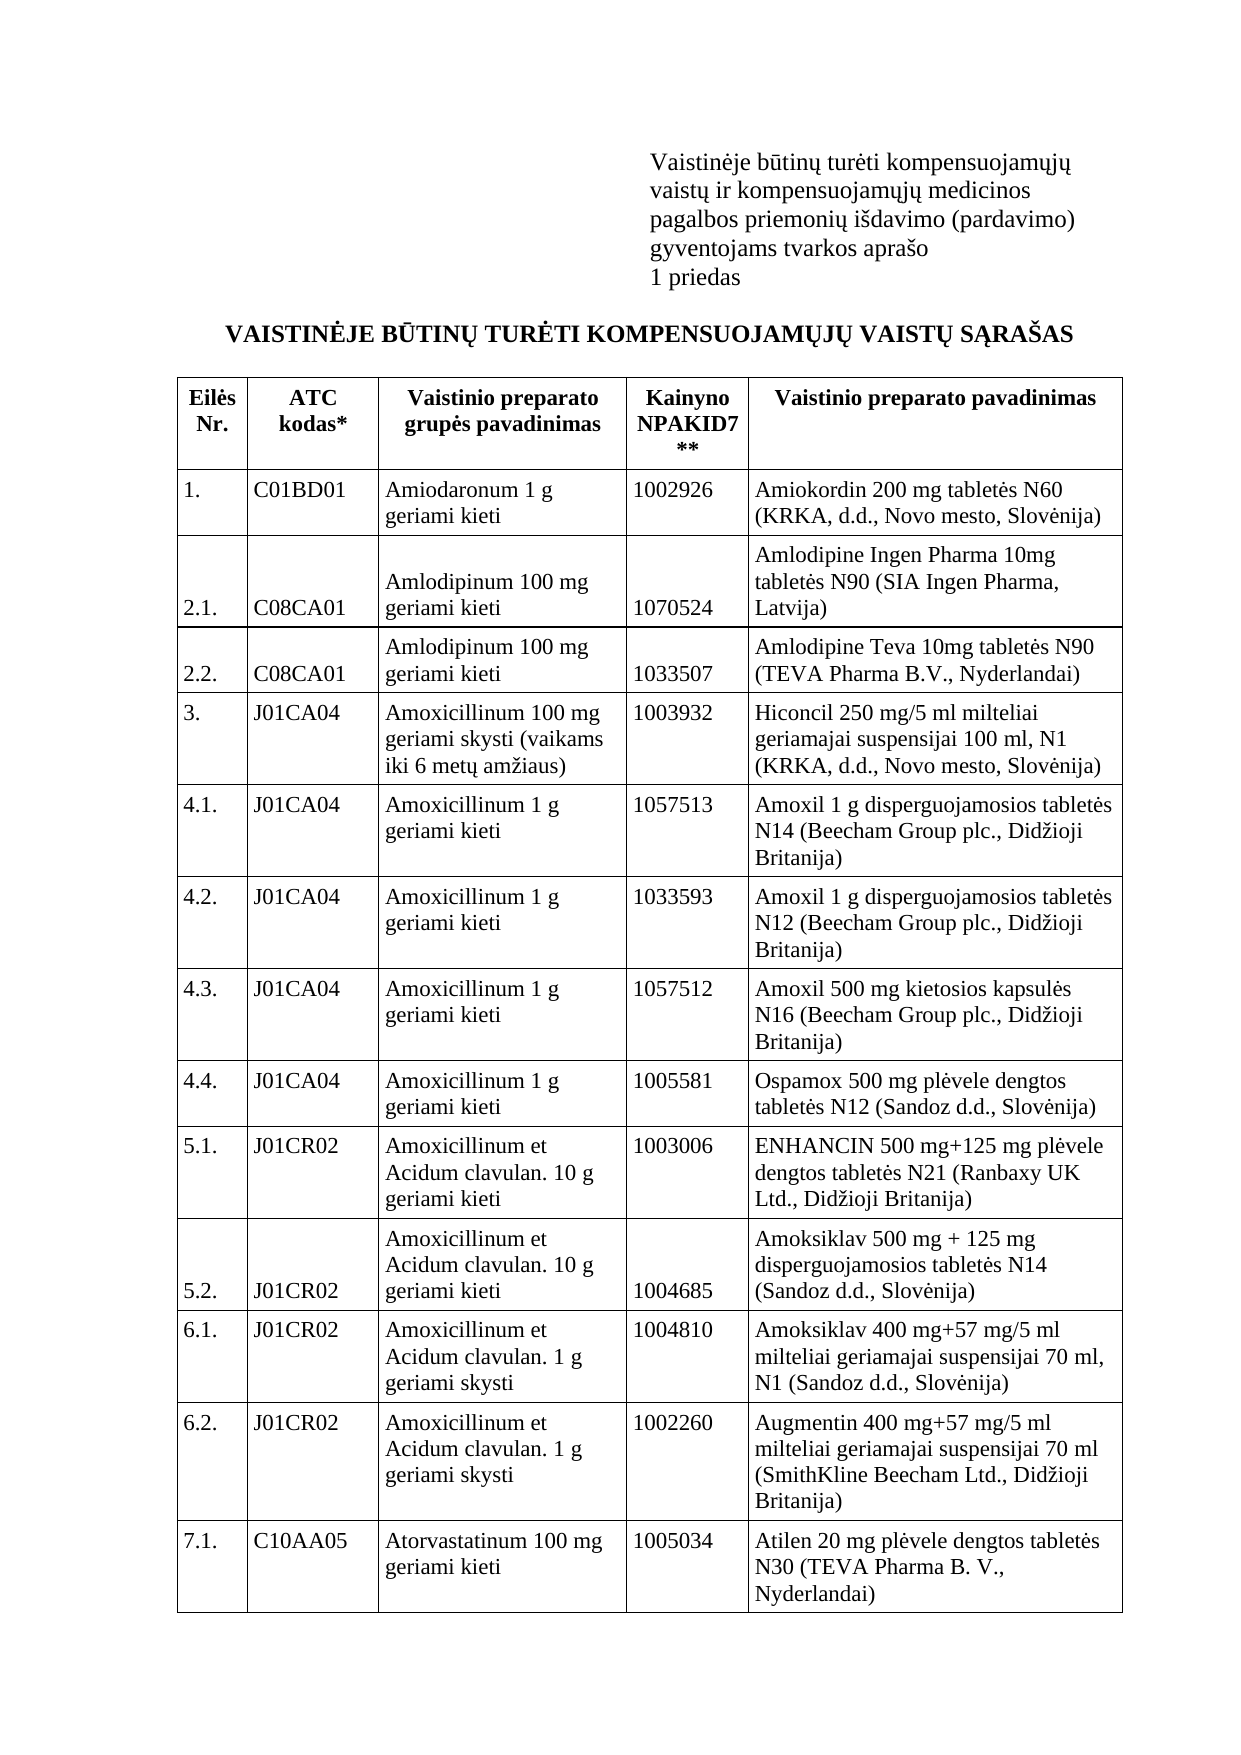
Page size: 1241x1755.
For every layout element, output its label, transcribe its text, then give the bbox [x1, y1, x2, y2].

table_cell Amoxicillinum 1 g geriami kieti [379, 969, 626, 1060]
table_header Vaistinio preparato grupės pavadinimas [379, 378, 626, 469]
table_cell 4.1. [178, 785, 247, 876]
table_cell Amiodaronum 1 g geriami kieti [379, 470, 626, 534]
table_header Kainyno NPAKID7** [627, 378, 748, 469]
table_header ATC kodas* [248, 378, 378, 469]
table_cell Amoksiklav 500 mg + 125 mg disperguojamosios tabletės N14 (Sandoz d.d., Slovėnija) [749, 1219, 1122, 1309]
table_cell Amoxicillinum et Acidum clavulan. 1 g geriami skysti [379, 1311, 626, 1402]
table_cell 1057512 [627, 969, 748, 1060]
table_cell Augmentin 400 mg+57 mg/5 ml milteliai geriamajai suspensijai 70 ml (SmithKline Beecham Ltd., Didžioji Britanija) [749, 1403, 1122, 1520]
table_cell 1002926 [627, 470, 748, 534]
table_cell C08CA01 [248, 536, 378, 626]
table_cell 6.2. [178, 1403, 247, 1520]
table_cell 1005034 [627, 1521, 748, 1612]
table_cell J01CR02 [248, 1403, 378, 1520]
table_cell J01CA04 [248, 693, 378, 784]
table_cell 1003006 [627, 1127, 748, 1218]
table_cell 1057513 [627, 785, 748, 876]
table_cell C01BD01 [248, 470, 378, 534]
text 1 priedas [649, 262, 1122, 291]
table_cell J01CR02 [248, 1219, 378, 1309]
table_cell 1004685 [627, 1219, 748, 1309]
table_cell 4.2. [178, 877, 247, 968]
table_cell ENHANCIN 500 mg+125 mg plėvele dengtos tabletės N21 (Ranbaxy UK Ltd., Didžioji Britanija) [749, 1127, 1122, 1218]
table_cell 1005581 [627, 1061, 748, 1126]
table_cell 1033507 [627, 628, 748, 692]
table_cell J01CR02 [248, 1127, 378, 1218]
table_cell J01CR02 [248, 1311, 378, 1402]
table_cell 1004810 [627, 1311, 748, 1402]
table_cell 4.3. [178, 969, 247, 1060]
text VAISTINĖJE BŪTINŲ TURĖTI KOMPENSUOJAMŲJŲ VAISTŲ SĄRAŠAS [177, 319, 1122, 348]
table_cell 6.1. [178, 1311, 247, 1402]
table_cell Amoxicillinum et Acidum clavulan. 10 g geriami kieti [379, 1127, 626, 1218]
table_cell Amoxicillinum 1 g geriami kieti [379, 877, 626, 968]
table_cell Amlodipine Ingen Pharma 10mg tabletės N90 (SIA Ingen Pharma, Latvija) [749, 536, 1122, 626]
table_cell Amlodipine Teva 10mg tabletės N90 (TEVA Pharma B.V., Nyderlandai) [749, 628, 1122, 692]
table_cell J01CA04 [248, 1061, 378, 1126]
table_cell 4.4. [178, 1061, 247, 1126]
table_cell Amoksiklav 400 mg+57 mg/5 ml milteliai geriamajai suspensijai 70 ml, N1 (Sandoz d.d., Slovėnija) [749, 1311, 1122, 1402]
table_cell Atorvastatinum 100 mg geriami kieti [379, 1521, 626, 1612]
table_cell Amlodipinum 100 mg geriami kieti [379, 536, 626, 626]
table_cell 5.1. [178, 1127, 247, 1218]
table_cell Ospamox 500 mg plėvele dengtos tabletės N12 (Sandoz d.d., Slovėnija) [749, 1061, 1122, 1126]
table_cell 1033593 [627, 877, 748, 968]
table_cell Amoxil 1 g disperguojamosios tabletės N12 (Beecham Group plc., Didžioji Britanija) [749, 877, 1122, 968]
table_cell Amoxicillinum et Acidum clavulan. 1 g geriami skysti [379, 1403, 626, 1520]
table_cell 3. [178, 693, 247, 784]
table_cell Amoxicillinum et Acidum clavulan. 10 g geriami kieti [379, 1219, 626, 1309]
table_cell Amoxicillinum 100 mg geriami skysti (vaikams iki 6 metų amžiaus) [379, 693, 626, 784]
table_cell J01CA04 [248, 785, 378, 876]
table_header Eilės Nr. [178, 378, 247, 469]
table_cell Amoxil 500 mg kietosios kapsulės N16 (Beecham Group plc., Didžioji Britanija) [749, 969, 1122, 1060]
table_cell Atilen 20 mg plėvele dengtos tabletės N30 (TEVA Pharma B. V., Nyderlandai) [749, 1521, 1122, 1612]
text Vaistinėje būtinų turėti kompensuojamųjų vaistų ir kompensuojamųjų medicinos pagalbos priemonių išdavimo (pardavimo) gyventojams tvarkos aprašo [649, 147, 1122, 262]
table_cell 5.2. [178, 1219, 247, 1309]
table_cell C10AA05 [248, 1521, 378, 1612]
table_cell 1070524 [627, 536, 748, 626]
table_cell Amiokordin 200 mg tabletės N60 (KRKA, d.d., Novo mesto, Slovėnija) [749, 470, 1122, 534]
table_cell 1003932 [627, 693, 748, 784]
table_cell Amlodipinum 100 mg geriami kieti [379, 628, 626, 692]
table_cell 1. [178, 470, 247, 534]
table_cell Hiconcil 250 mg/5 ml milteliai geriamajai suspensijai 100 ml, N1 (KRKA, d.d., Novo mesto, Slovėnija) [749, 693, 1122, 784]
table_cell Amoxicillinum 1 g geriami kieti [379, 1061, 626, 1126]
table_cell 2.2. [178, 628, 247, 692]
table_cell Amoxil 1 g disperguojamosios tabletės N14 (Beecham Group plc., Didžioji Britanija) [749, 785, 1122, 876]
table_cell 1002260 [627, 1403, 748, 1520]
table_header Vaistinio preparato pavadinimas [749, 378, 1122, 469]
table_cell J01CA04 [248, 969, 378, 1060]
table_cell J01CA04 [248, 877, 378, 968]
table_cell 2.1. [178, 536, 247, 626]
table_cell Amoxicillinum 1 g geriami kieti [379, 785, 626, 876]
table_cell C08CA01 [248, 628, 378, 692]
table_cell 7.1. [178, 1521, 247, 1612]
